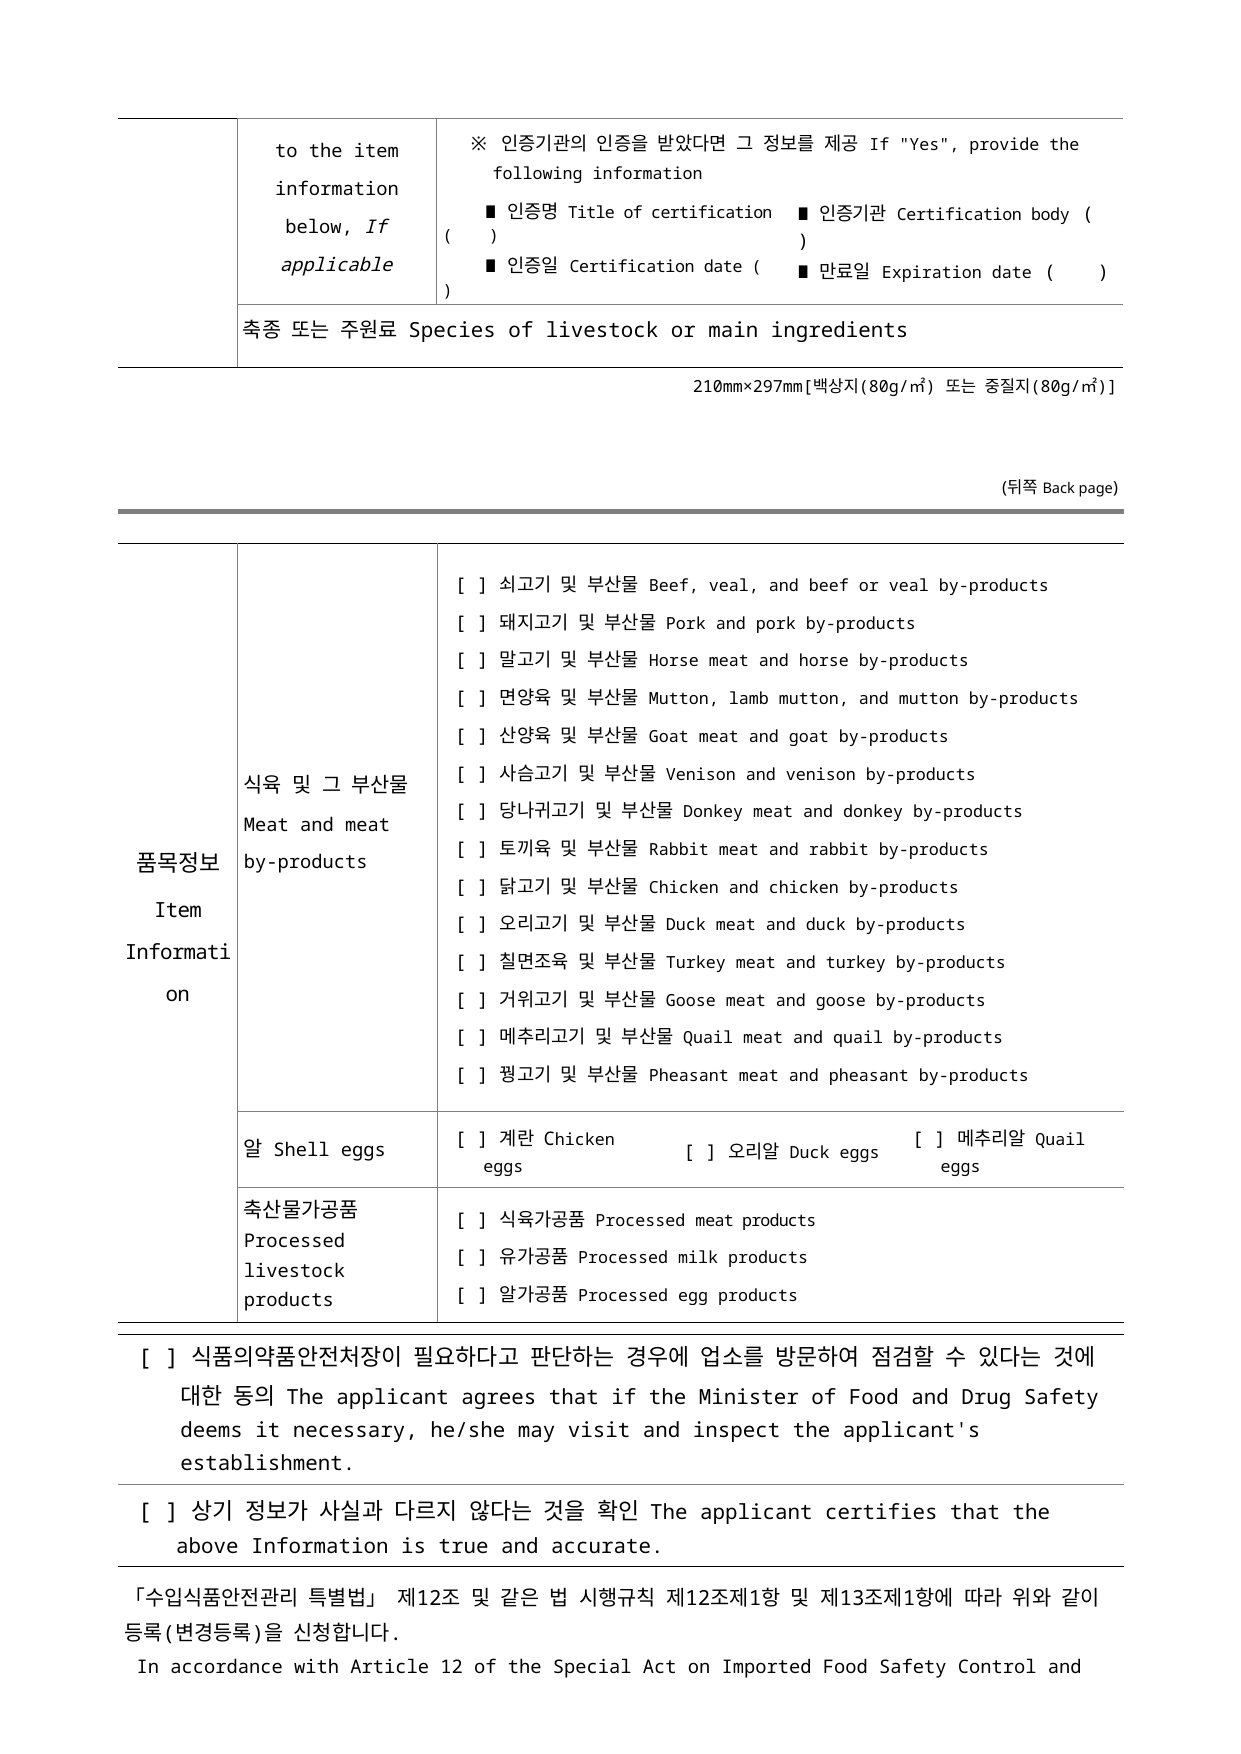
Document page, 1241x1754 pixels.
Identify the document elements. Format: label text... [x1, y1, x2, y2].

table_cell 알 Shell eggs [238, 1112, 437, 1187]
table_cell [118, 514, 1123, 543]
table_cell 식육 및 그 부산물 Meat and meat by-products [238, 544, 437, 1111]
table_cell 축종 또는 주원료 Species of livestock or main ingredients [238, 305, 1123, 366]
table_cell [118, 119, 237, 366]
table_cell [ ] 메추리알 Quail eggs [895, 1112, 1123, 1187]
table_cell ∎ 인증명 Title of certification ( ) ∎ 인증일 Certification date ( ) [437, 188, 791, 304]
table_header (뒤쪽 Back page) [118, 463, 1123, 509]
table_cell to the item information below, If applicable [238, 119, 436, 304]
table_cell 「수입식품안전관리 특별법」 제12조 및 같은 법 시행규칙 제12조제1항 및 제13조제1항에 따라 위와 같이 등록(변경등록)을 신청합니다. In accordance with Article 12 of the Special Act on Imported Food Safety Control and [118, 1567, 1123, 1695]
table_cell 품목정보 Item Information [118, 544, 237, 1322]
table_cell 축산물가공품 Processed livestock products [238, 1188, 437, 1322]
table_cell [ ] 오리알 Duck eggs [666, 1112, 895, 1187]
table_cell [ ] 식육가공품 Processed meat products [ ] 유가공품 Processed milk products [ ] 알가공품 Processed egg products [438, 1188, 1123, 1322]
table_cell [118, 1323, 1123, 1334]
table_cell [ ] 식품의약품안전처장이 필요하다고 판단하는 경우에 업소를 방문하여 점검할 수 있다는 것에 대한 동의 The applicant agrees that if the Minister of Food and Drug Safety deems it necessary, he/she may visit and inspect the applicant's establishment. [118, 1335, 1123, 1483]
table_cell ∎ 인증기관 Certification body ( ) ∎ 만료일 Expiration date ( ) [791, 188, 1123, 304]
table_cell [ ] 상기 정보가 사실과 다르지 않다는 것을 확인 The applicant certifies that the above Information is true and accurate. [118, 1485, 1123, 1566]
table_cell 210mm×297mm[백상지(80g/㎡) 또는 중질지(80g/㎡)] [118, 368, 1123, 401]
table_cell [ ] 계란 Chicken eggs [438, 1112, 666, 1187]
table_cell ※ 인증기관의 인증을 받았다면 그 정보를 제공 If "Yes", provide the following information [437, 119, 1123, 188]
table_cell [ ] 쇠고기 및 부산물 Beef, veal, and beef or veal by-products [ ] 돼지고기 및 부산물 Pork and pork by-products [ ] 말고기 및 부산물 Horse meat and horse by-products [ ] 면양육 및 부산물 Mutton, lamb mutton, and mutton by-products [ ] 산양육 및 부산물 Goat meat and goat by-products [ ] 사슴고기 및 부산물 Venison and venison by-products [ ] 당나귀고기 및 부산물 Donkey meat and donkey by-products [ ] 토끼육 및 부산물 Rabbit meat and rabbit by-products [ ] 닭고기 및 부산물 Chicken and chicken by-products [ ] 오리고기 및 부산물 Duck meat and duck by-products [ ] 칠면조육 및 부산물 Turkey meat and turkey by-products [ ] 거위고기 및 부산물 Goose meat and goose by-products [ ] 메추리고기 및 부산물 Quail meat and quail by-products [ ] 꿩고기 및 부산물 Pheasant meat and pheasant by-products [438, 544, 1123, 1111]
